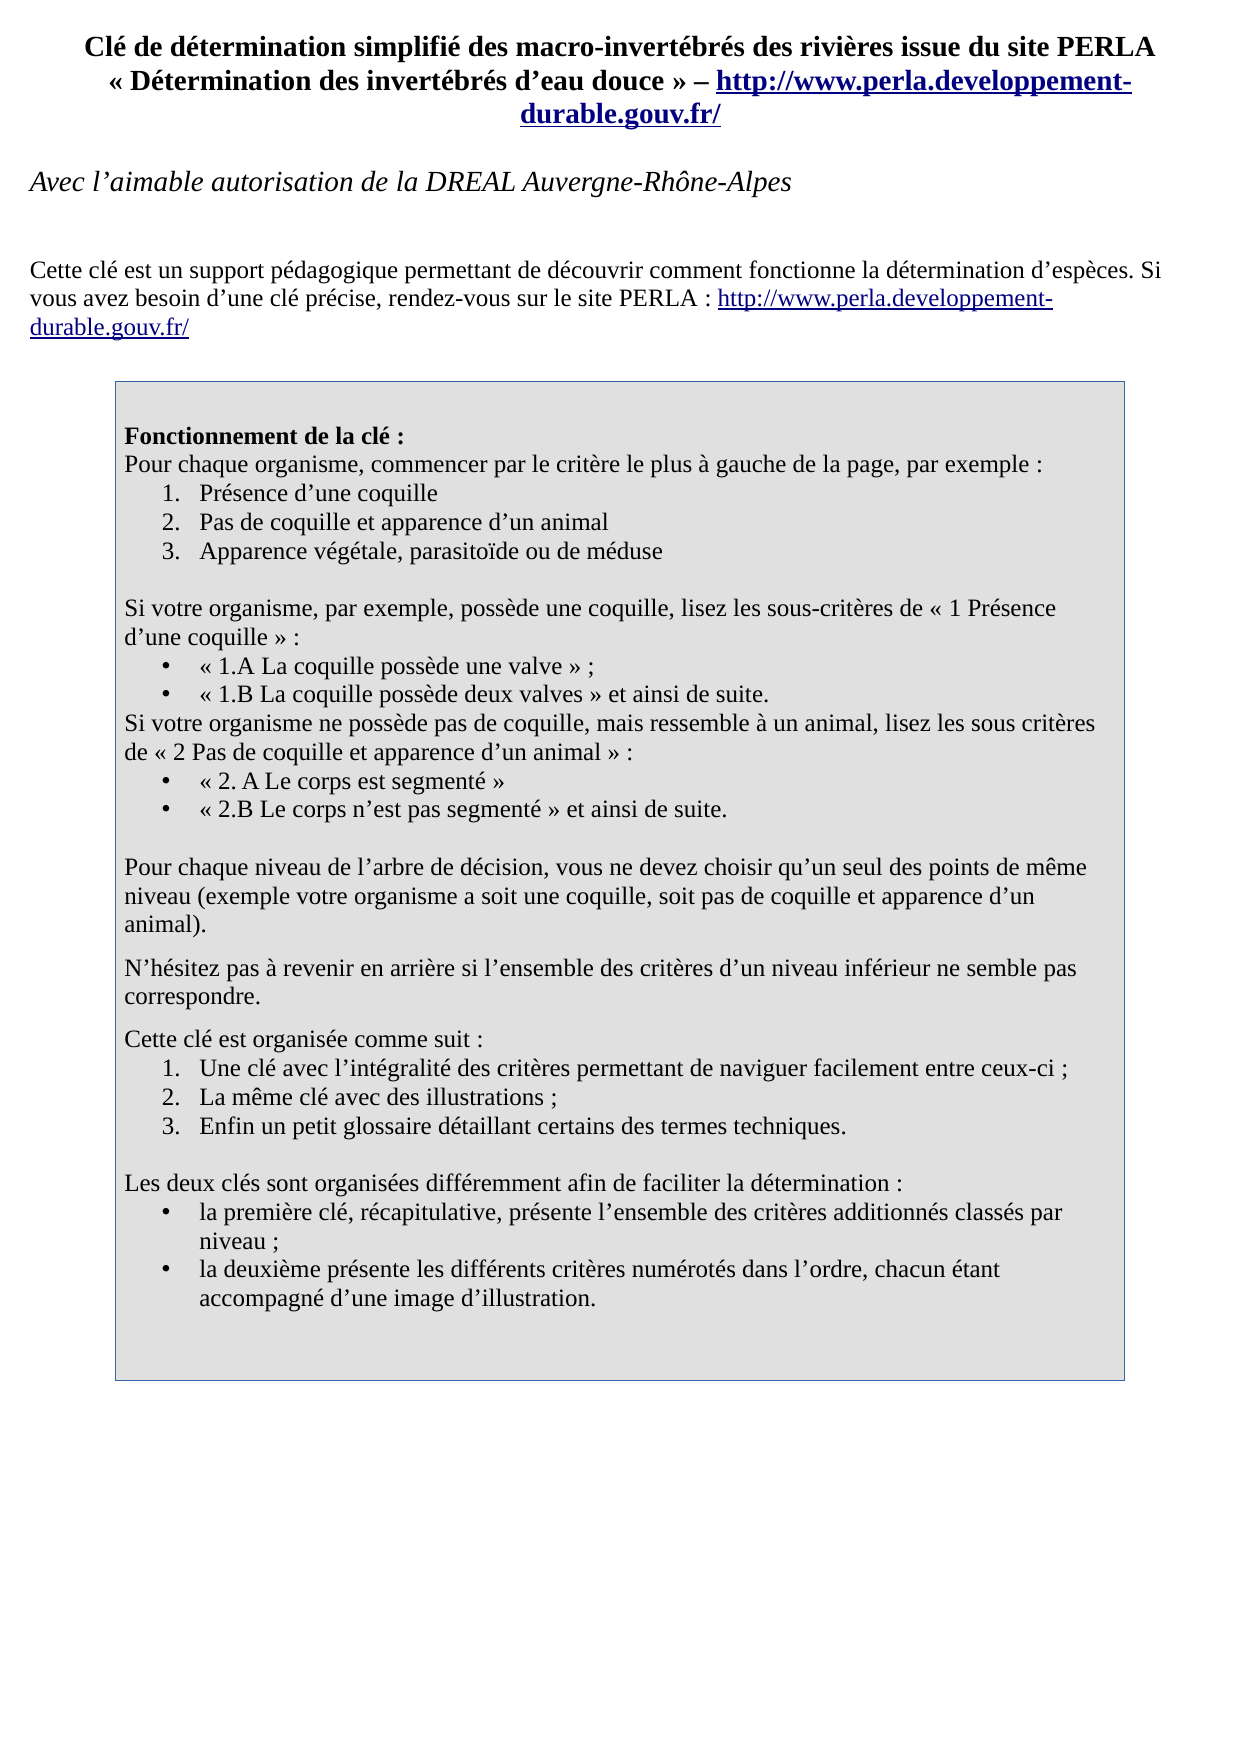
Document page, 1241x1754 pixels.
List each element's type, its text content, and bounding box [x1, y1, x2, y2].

list Enfin un petit glossaire détaillant certains des termes techniques. [162, 1111, 1116, 1139]
list Pas de coquille et apparence d’un animal [162, 507, 1116, 536]
list « 1.A La coquille possède une valve » ; [162, 651, 1116, 679]
text Les deux clés sont organisées différemment afin de faciliter la détermination : [124, 1168, 1116, 1197]
text Si votre organisme, par exemple, possède une coquille, lisez les sous-critères de « 1 Présence d’une coquille » : [124, 593, 1116, 651]
text Pour chaque niveau de l’arbre de décision, vous ne devez choisir qu’un seul des points de même niveau (exemple votre organisme a soit une coquille, soit pas de coquille et apparence d’un animal). [124, 852, 1116, 938]
text Cette clé est un support pédagogique permettant de découvrir comment fonctionne la détermination d’espèces. Si vous avez besoin d’une clé précise, rendez-vous sur le site PERLA : http://www.perla.developpement-durable.gouv.fr/ [29, 255, 1211, 341]
list Apparence végétale, parasitoïde ou de méduse [162, 536, 1116, 564]
list La même clé avec des illustrations ; [162, 1082, 1116, 1111]
list Une clé avec l’intégralité des critères permettant de naviguer facilement entre ceux-ci ; [162, 1053, 1116, 1082]
list Présence d’une coquille [162, 478, 1116, 507]
list la deuxième présente les différents critères numérotés dans l’ordre, chacun étant accompagné d’une image d’illustration. [162, 1254, 1116, 1312]
text N’hésitez pas à revenir en arrière si l’ensemble des critères d’un niveau inférieur ne semble pas correspondre. [124, 953, 1116, 1010]
list « 1.B La coquille possède deux valves » et ainsi de suite. [162, 679, 1116, 708]
list « 2.B Le corps n’est pas segmenté » et ainsi de suite. [162, 794, 1116, 823]
text Fonctionnement de la clé : [124, 421, 1116, 449]
text Pour chaque organisme, commencer par le critère le plus à gauche de la page, par exemple : [124, 449, 1116, 478]
text Clé de détermination simplifié des macro-invertébrés des rivières issue du site PERLA « Détermination des invertébrés d’eau douce » – http://www.perla.developpement-durable.gouv.fr/ [29, 29, 1211, 130]
list la première clé, récapitulative, présente l’ensemble des critères additionnés classés par niveau ; [162, 1197, 1116, 1254]
list « 2. A Le corps est segmenté » [162, 766, 1116, 794]
text Si votre organisme ne possède pas de coquille, mais ressemble à un animal, lisez les sous critères de « 2 Pas de coquille et apparence d’un animal » : [124, 708, 1116, 766]
text Avec l’aimable autorisation de la DREAL Auvergne-Rhône-Alpes [29, 164, 1211, 197]
text Cette clé est organisée comme suit : [124, 1024, 1116, 1053]
